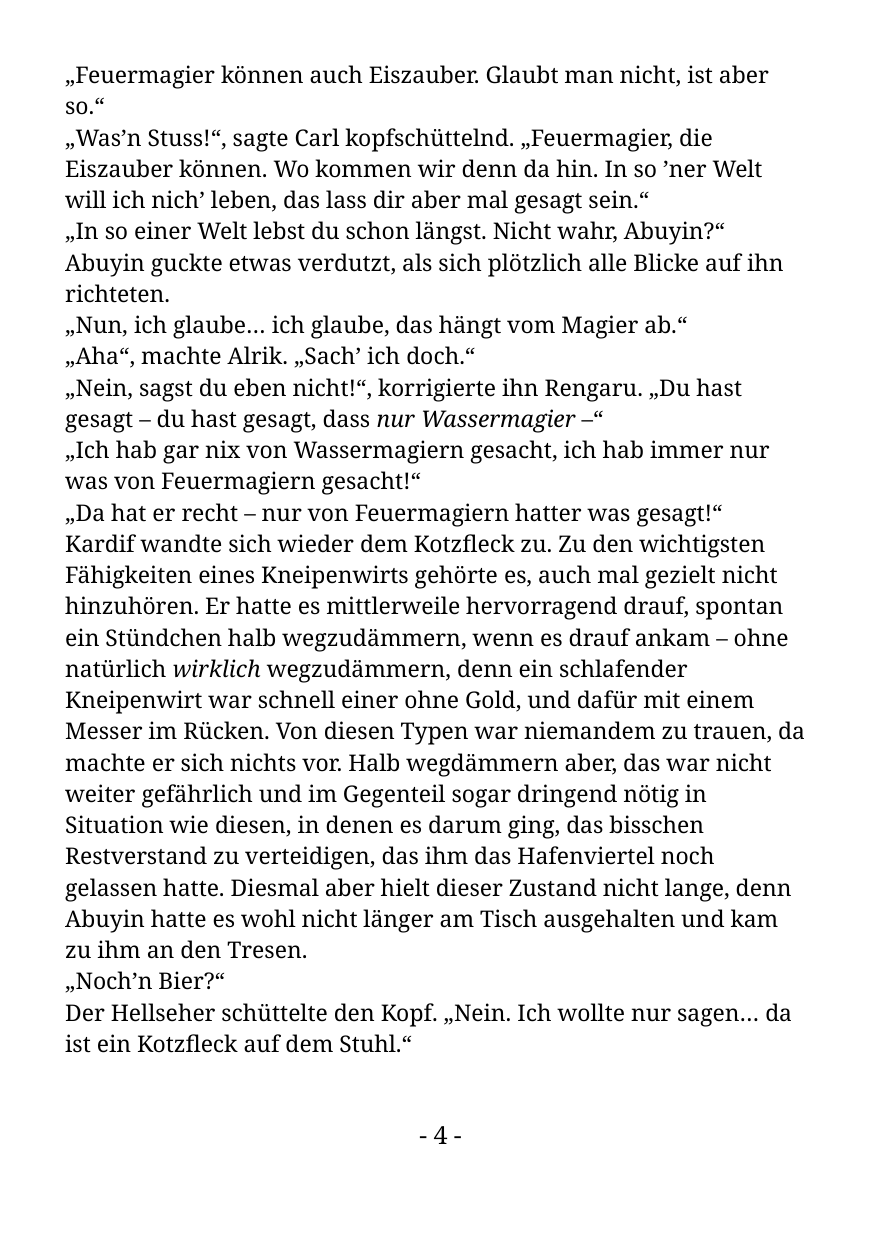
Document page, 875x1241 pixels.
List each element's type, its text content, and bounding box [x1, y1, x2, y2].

text „Feuermagier können auch Eiszauber. Glaubt man nicht, ist aber so.“ „Was’n Stuss!“, sagte Carl kopfschüttelnd. „Feuermagier, die Eiszauber können. Wo kommen wir denn da hin. In so ’ner Welt will ich nich’ leben, das lass dir aber mal gesagt sein.“ „In so einer Welt lebst du schon längst. Nicht wahr, Abuyin?“ Abuyin guckte etwas verdutzt, als sich plötzlich alle Blicke auf ihn richteten. „Nun, ich glaube… ich glaube, das hängt vom Magier ab.“ „Aha“, machte Alrik. „Sach’ ich doch.“ „Nein, sagst du eben nicht!“, korrigierte ihn Rengaru. „Du hast gesagt – du hast gesagt, dass nur Wassermagier –“ „Ich hab gar nix von Wassermagiern gesacht, ich hab immer nur was von Feuermagiern gesacht!“ „Da hat er recht – nur von Feuermagiern hatter was gesagt!“ Kardif wandte sich wieder dem Kotzfleck zu. Zu den wichtigsten Fähigkeiten eines Kneipenwirts gehörte es, auch mal gezielt nicht hinzuhören. Er hatte es mittlerweile hervorragend drauf, spontan ein Stündchen halb wegzudämmern, wenn es drauf ankam – ohne natürlich wirklich wegzudämmern, denn ein schlafender Kneipenwirt war schnell einer ohne Gold, und dafür mit einem Messer im Rücken. Von diesen Typen war niemandem zu trauen, da machte er sich nichts vor. Halb wegdämmern aber, das war nicht weiter gefährlich und im Gegenteil sogar dringend nötig in Situation wie diesen, in denen es darum ging, das bisschen Restverstand zu verteidigen, das ihm das Hafenviertel noch gelassen hatte. Diesmal aber hielt dieser Zustand nicht lange, denn Abuyin hatte es wohl nicht länger am Tisch ausgehalten und kam zu ihm an den Tresen. „Noch’n Bier?“ Der Hellseher schüttelte den Kopf. „Nein. Ich wollte nur sagen… da ist ein Kotzfleck auf dem Stuhl.“ [65, 59, 809, 1059]
